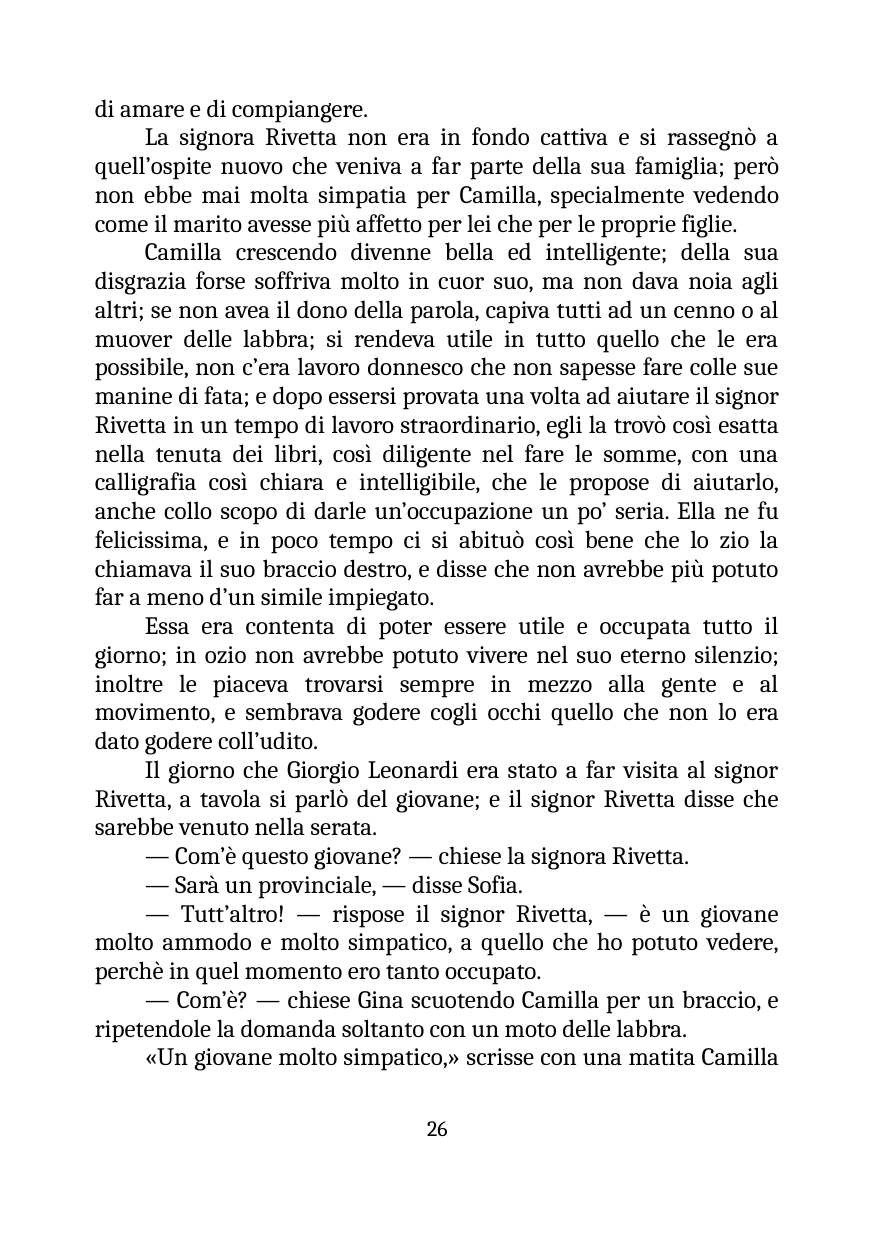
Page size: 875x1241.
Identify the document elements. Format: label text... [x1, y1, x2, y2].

text — Sarà un provinciale, — disse Sofia. [94, 871, 779, 899]
text — Com’è? — chiese Gina scuotendo Camilla per un braccio, e ripetendole la domanda soltanto con un moto delle labbra. [94, 986, 779, 1043]
text — Com’è questo giovane? — chiese la signora Rivetta. [94, 842, 779, 871]
text Il giorno che Giorgio Leonardi era stato a far visita al signor Rivetta, a tavola si parlò del giovane; e il signor Rivetta disse che sarebbe venuto nella serata. [94, 756, 779, 842]
text La signora Rivetta non era in fondo cattiva e si rassegnò a quell’ospite nuovo che veniva a far parte della sua famiglia; però non ebbe mai molta simpatia per Camilla, specialmente vedendo come il marito avesse più affetto per lei che per le proprie figlie. [94, 123, 779, 238]
text Essa era contenta di poter essere utile e occupata tutto il giorno; in ozio non avrebbe potuto vivere nel suo eterno silenzio; inoltre le piaceva trovarsi sempre in mezzo alla gente e al movimento, e sembrava godere cogli occhi quello che non lo era dato godere coll’udito. [94, 612, 779, 756]
text Camilla crescendo divenne bella ed intelligente; della sua disgrazia forse soffriva molto in cuor suo, ma non dava noia agli altri; se non avea il dono della parola, capiva tutti ad un cenno o al muover delle labbra; si rendeva utile in tutto quello che le era possibile, non c’era lavoro donnesco che non sapesse fare colle sue manine di fata; e dopo essersi provata una volta ad aiutare il signor Rivetta in un tempo di lavoro straordinario, egli la trovò così esatta nella tenuta dei libri, così diligente nel fare le somme, con una calligrafia così chiara e intelligibile, che le propose di aiutarlo, anche collo scopo di darle un’occupazione un po’ seria. Ella ne fu felicissima, e in poco tempo ci si abituò così bene che lo zio la chiamava il suo braccio destro, e disse che non avrebbe più potuto far a meno d’un simile impiegato. [94, 238, 779, 612]
text — Tutt’altro! — rispose il signor Rivetta, — è un giovane molto ammodo e molto simpatico, a quello che ho potuto vedere, perchè in quel momento ero tanto occupato. [94, 899, 779, 986]
text di amare e di compiangere. [94, 94, 779, 123]
text «Un giovane molto simpatico,» scrisse con una matita Camilla [94, 1043, 779, 1072]
